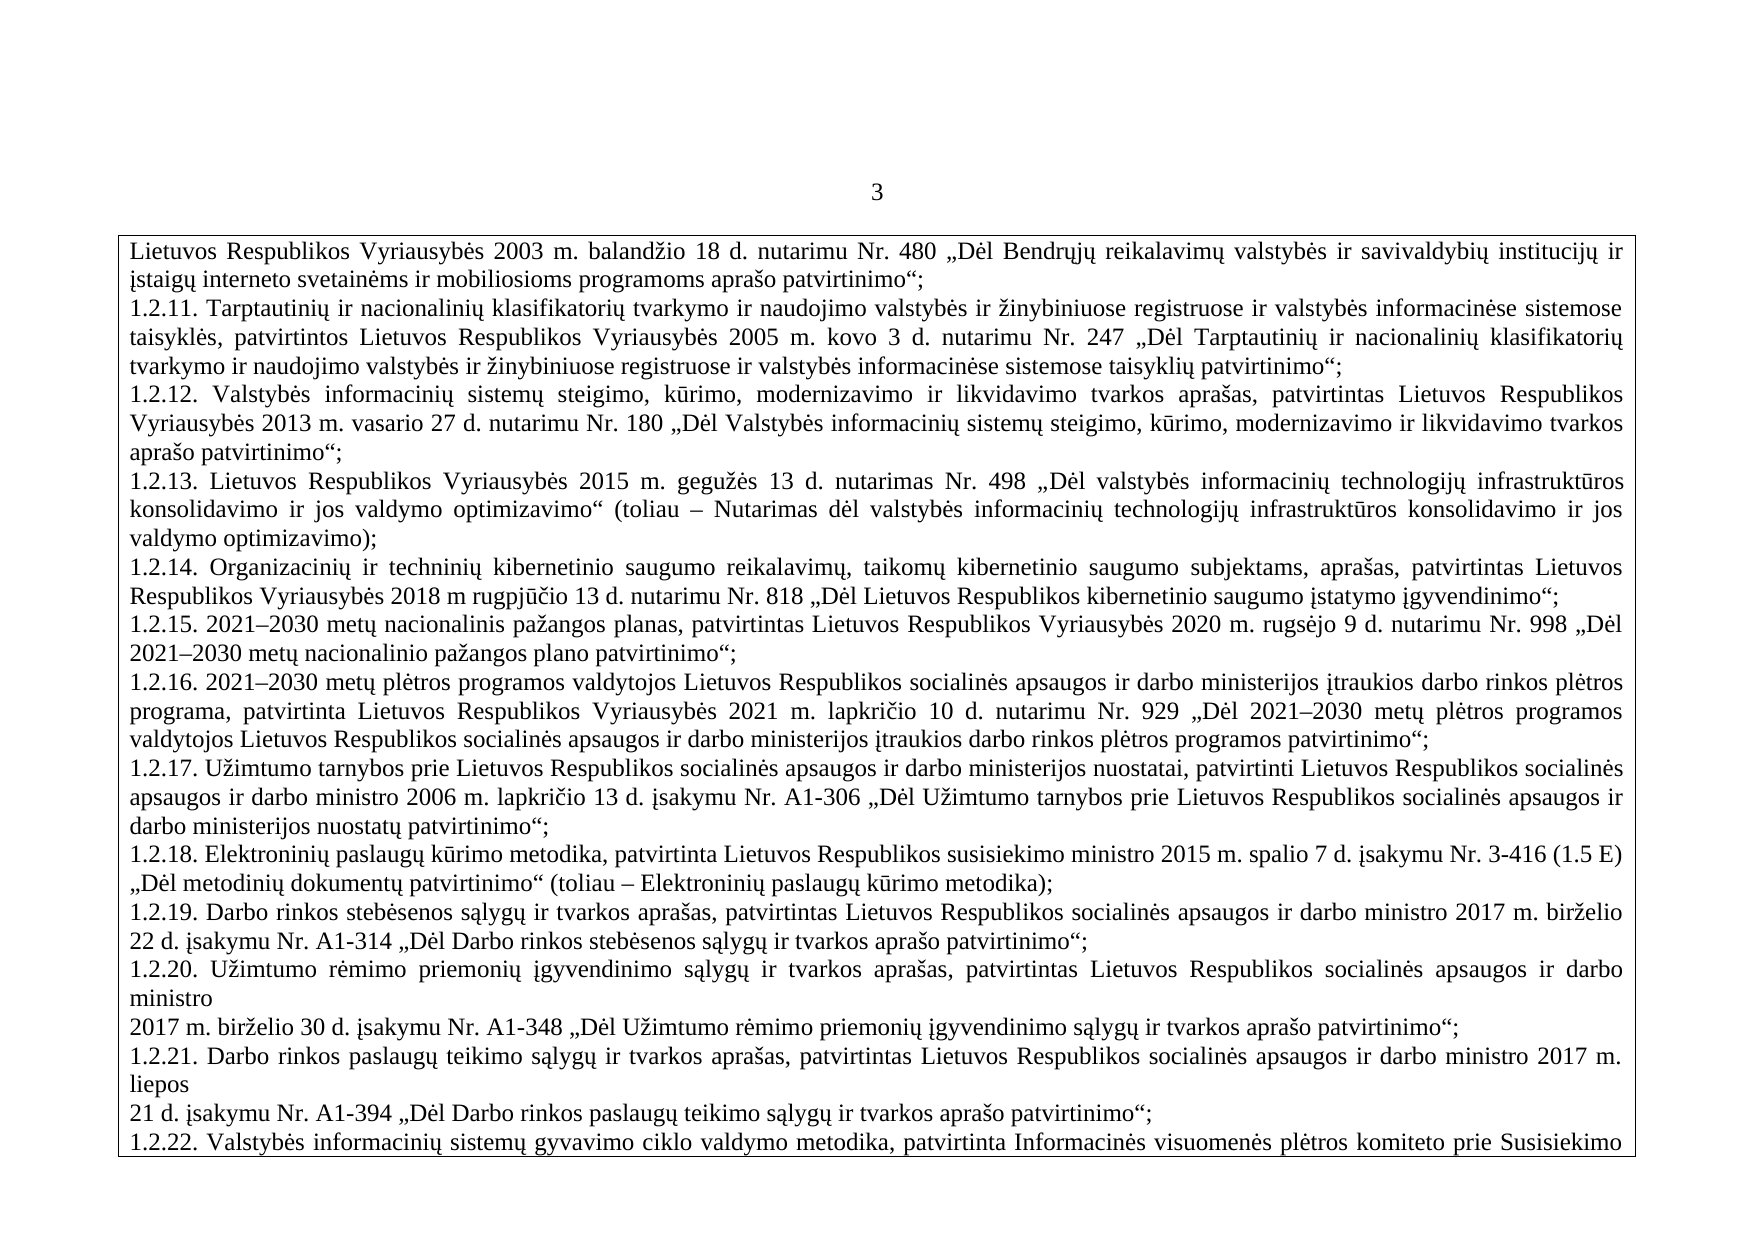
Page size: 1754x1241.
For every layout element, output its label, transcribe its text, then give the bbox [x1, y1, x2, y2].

table_cell Lietuvos Respublikos Vyriausybės 2003 m. balandžio 18 d. nutarimu Nr. 480 „Dėl Bendrųjų reikalavimų valstybės ir savivaldybių institucijų ir įstaigų interneto svetainėms ir mobiliosioms programoms aprašo patvirtinimo“; 1.2.11. Tarptautinių ir nacionalinių klasifikatorių tvarkymo ir naudojimo valstybės ir žinybiniuose registruose ir valstybės informacinėse sistemose taisyklės, patvirtintos Lietuvos Respublikos Vyriausybės 2005 m. kovo 3 d. nutarimu Nr. 247 „Dėl Tarptautinių ir nacionalinių klasifikatorių tvarkymo ir naudojimo valstybės ir žinybiniuose registruose ir valstybės informacinėse sistemose taisyklių patvirtinimo“; 1.2.12. Valstybės informacinių sistemų steigimo, kūrimo, modernizavimo ir likvidavimo tvarkos aprašas, patvirtintas Lietuvos Respublikos Vyriausybės 2013 m. vasario 27 d. nutarimu Nr. 180 „Dėl Valstybės informacinių sistemų steigimo, kūrimo, modernizavimo ir likvidavimo tvarkos aprašo patvirtinimo“; 1.2.13. Lietuvos Respublikos Vyriausybės 2015 m. gegužės 13 d. nutarimas Nr. 498 „Dėl valstybės informacinių technologijų infrastruktūros konsolidavimo ir jos valdymo optimizavimo“ (toliau – Nutarimas dėl valstybės informacinių technologijų infrastruktūros konsolidavimo ir jos valdymo optimizavimo); 1.2.14. Organizacinių ir techninių kibernetinio saugumo reikalavimų, taikomų kibernetinio saugumo subjektams, aprašas, patvirtintas Lietuvos Respublikos Vyriausybės 2018 m rugpjūčio 13 d. nutarimu Nr. 818 „Dėl Lietuvos Respublikos kibernetinio saugumo įstatymo įgyvendinimo“; 1.2.15. 2021–2030 metų nacionalinis pažangos planas, patvirtintas Lietuvos Respublikos Vyriausybės 2020 m. rugsėjo 9 d. nutarimu Nr. 998 „Dėl 2021–2030 metų nacionalinio pažangos plano patvirtinimo“; 1.2.16. 2021–2030 metų plėtros programos valdytojos Lietuvos Respublikos socialinės apsaugos ir darbo ministerijos įtraukios darbo rinkos plėtros programa, patvirtinta Lietuvos Respublikos Vyriausybės 2021 m. lapkričio 10 d. nutarimu Nr. 929 „Dėl 2021–2030 metų plėtros programos valdytojos Lietuvos Respublikos socialinės apsaugos ir darbo ministerijos įtraukios darbo rinkos plėtros programos patvirtinimo“; 1.2.17. Užimtumo tarnybos prie Lietuvos Respublikos socialinės apsaugos ir darbo ministerijos nuostatai, patvirtinti Lietuvos Respublikos socialinės apsaugos ir darbo ministro 2006 m. lapkričio 13 d. įsakymu Nr. A1-306 „Dėl Užimtumo tarnybos prie Lietuvos Respublikos socialinės apsaugos ir darbo ministerijos nuostatų patvirtinimo“; 1.2.18. Elektroninių paslaugų kūrimo metodika, patvirtinta Lietuvos Respublikos susisiekimo ministro 2015 m. spalio 7 d. įsakymu Nr. 3-416 (1.5 E) „Dėl metodinių dokumentų patvirtinimo“ (toliau – Elektroninių paslaugų kūrimo metodika); 1.2.19. Darbo rinkos stebėsenos sąlygų ir tvarkos aprašas, patvirtintas Lietuvos Respublikos socialinės apsaugos ir darbo ministro 2017 m. birželio 22 d. įsakymu Nr. A1-314 „Dėl Darbo rinkos stebėsenos sąlygų ir tvarkos aprašo patvirtinimo“; 1.2.20. Užimtumo rėmimo priemonių įgyvendinimo sąlygų ir tvarkos aprašas, patvirtintas Lietuvos Respublikos socialinės apsaugos ir darbo ministro 2017 m. birželio 30 d. įsakymu Nr. A1-348 „Dėl Užimtumo rėmimo priemonių įgyvendinimo sąlygų ir tvarkos aprašo patvirtinimo“; 1.2.21. Darbo rinkos paslaugų teikimo sąlygų ir tvarkos aprašas, patvirtintas Lietuvos Respublikos socialinės apsaugos ir darbo ministro 2017 m. liepos 21 d. įsakymu Nr. A1-394 „Dėl Darbo rinkos paslaugų teikimo sąlygų ir tvarkos aprašo patvirtinimo“; 1.2.22. Valstybės informacinių sistemų gyvavimo ciklo valdymo metodika, patvirtinta Informacinės visuomenės plėtros komiteto prie Susisiekimo [119, 236, 1635, 1156]
